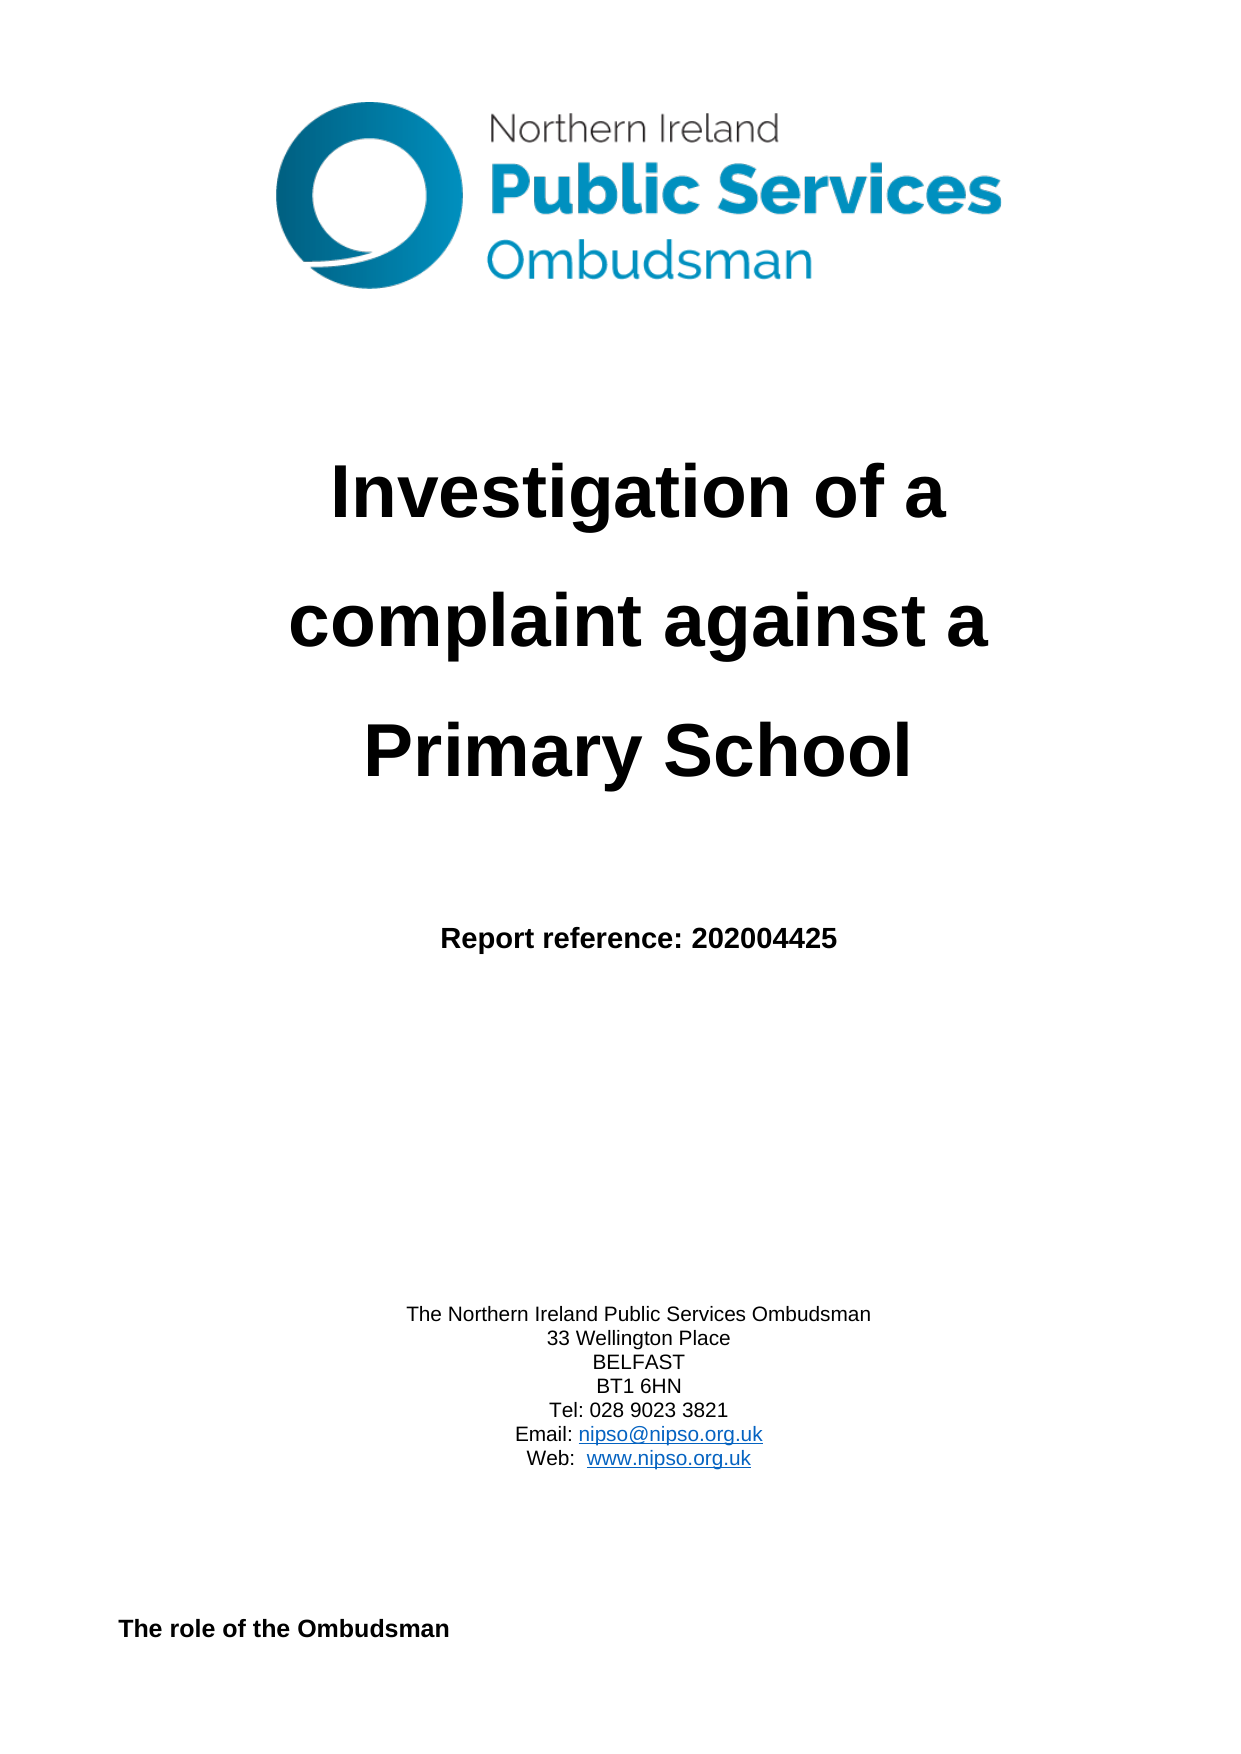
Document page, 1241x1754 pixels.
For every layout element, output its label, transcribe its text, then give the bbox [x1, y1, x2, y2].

text Email: nipso@nipso.org.uk [187, 1422, 1090, 1446]
text Tel: 028 9023 3821 [187, 1398, 1090, 1422]
text The role of the Ombudsman [118, 1614, 1122, 1642]
text 33 Wellington Place [187, 1326, 1090, 1350]
text BT1 6HN [187, 1374, 1090, 1398]
text Report reference: 202004425 [187, 921, 1090, 955]
text The Northern Ireland Public Services Ombudsman [187, 1302, 1090, 1326]
text Web: www.nipso.org.uk [187, 1446, 1090, 1470]
text Investigation of a complaint against a Primary School [187, 447, 1090, 792]
text BELFAST [187, 1350, 1090, 1374]
